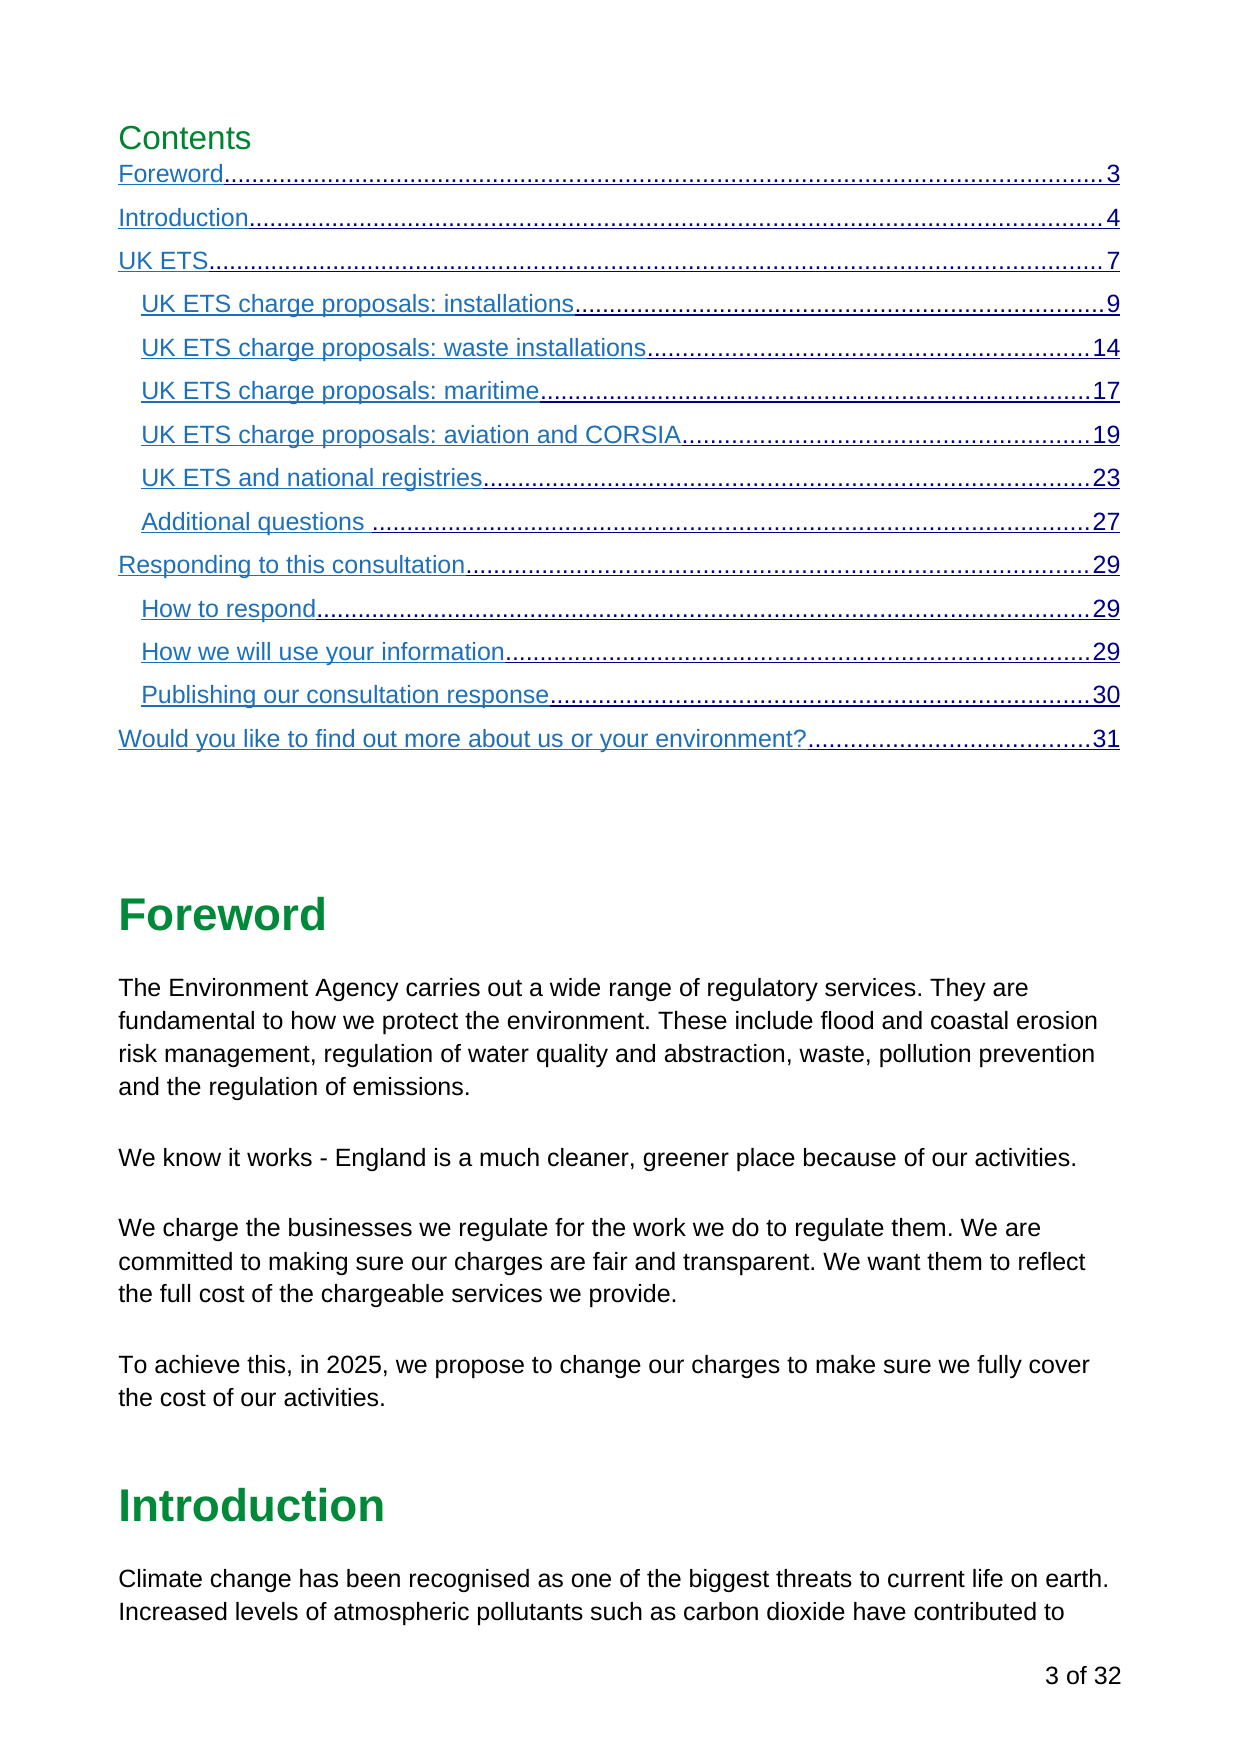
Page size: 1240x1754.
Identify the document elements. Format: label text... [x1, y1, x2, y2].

text UK ETS charge proposals: maritime 17 [141, 376, 1121, 405]
text Climate change has been recognised as one of the biggest threats to current life on earth. Increased levels of atmospheric pollutants such as carbon dioxide have contributed to [118, 1564, 1121, 1626]
text UK ETS 7 [118, 246, 1121, 275]
text UK ETS charge proposals: aviation and CORSIA 19 [141, 420, 1121, 448]
subtitle Introduction [118, 1478, 1121, 1531]
text The Environment Agency carries out a wide range of regulatory services. They are fundamental to how we protect the environment. These include flood and coastal erosion risk management, regulation of water quality and abstraction, waste, pollution prevention and the regulation of emissions. [118, 973, 1121, 1101]
text We charge the businesses we regulate for the work we do to regulate them. We are committed to making sure our charges are fair and transparent. We want them to reflect the full cost of the chargeable services we provide. [118, 1213, 1121, 1308]
text How we will use your information 29 [141, 637, 1121, 666]
text Additional questions 27 [141, 507, 1121, 535]
text Responding to this consultation 29 [118, 550, 1121, 579]
text UK ETS charge proposals: waste installations 14 [141, 333, 1121, 362]
subtitle Foreword [118, 888, 1121, 941]
text Introduction 4 [118, 203, 1121, 231]
text UK ETS charge proposals: installations 9 [141, 289, 1121, 318]
subtitle Contents [118, 118, 1121, 157]
text Publishing our consultation response 30 [141, 680, 1121, 709]
text How to respond 29 [141, 593, 1121, 622]
text To achieve this, in 2025, we propose to change our charges to make sure we fully cover the cost of our activities. [118, 1350, 1121, 1412]
text Would you like to find out more about us or your environment? 31 [118, 724, 1121, 753]
text We know it works - England is a much cleaner, greener place because of our activities. [118, 1143, 1121, 1172]
text UK ETS and national registries 23 [141, 463, 1121, 492]
text Foreword 3 [118, 159, 1121, 188]
